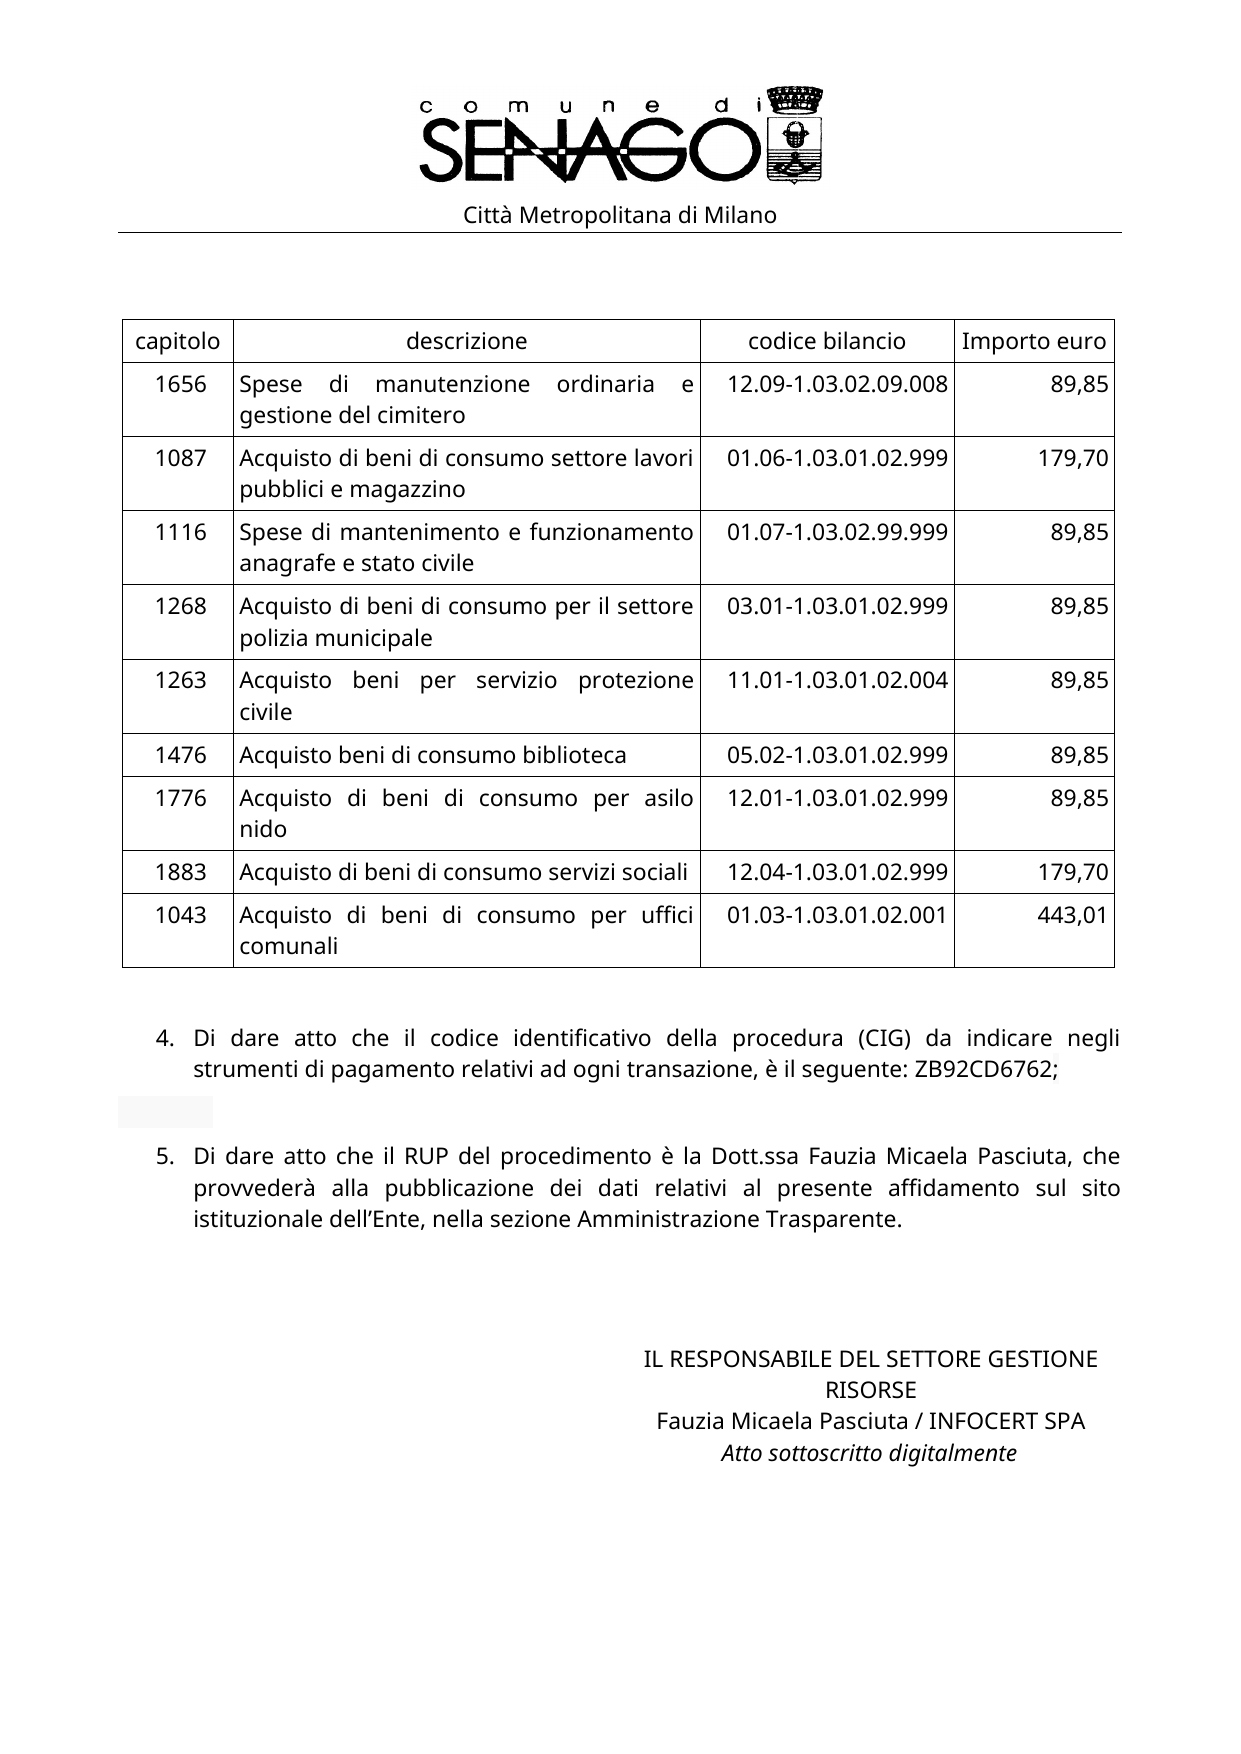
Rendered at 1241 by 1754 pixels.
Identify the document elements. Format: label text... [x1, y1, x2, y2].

table_cell Atto sottoscritto digitalmente [616, 1436, 1125, 1468]
table_header [107, 1343, 616, 1405]
table_header IL RESPONSABILE DEL SETTORE GESTIONE RISORSE [616, 1343, 1125, 1405]
table_cell 1476 [123, 734, 233, 776]
table_cell 89,85 [955, 777, 1114, 850]
table_cell 01.06-1.03.01.02.999 [701, 437, 954, 510]
table_cell 1043 [123, 894, 233, 967]
table_cell 89,85 [955, 660, 1114, 733]
table_cell 443,01 [955, 894, 1114, 967]
table_header capitolo [123, 320, 233, 362]
table_header Importo euro [955, 320, 1114, 362]
table_cell 179,70 [955, 851, 1114, 893]
table_cell Spese di manutenzione ordinaria e gestione del cimitero [234, 363, 700, 436]
table_cell [107, 1436, 616, 1468]
table_cell Acquisto di beni di consumo servizi sociali [234, 851, 700, 893]
table_cell 1776 [123, 777, 233, 850]
table_cell Acquisto di beni di consumo per il settore polizia municipale [234, 585, 700, 658]
table_cell 01.07-1.03.02.99.999 [701, 511, 954, 584]
table_cell Acquisto di beni di consumo settore lavori pubblici e magazzino [234, 437, 700, 510]
table_cell 1268 [123, 585, 233, 658]
table_cell 89,85 [955, 363, 1114, 436]
table_header codice bilancio [701, 320, 954, 362]
table_cell 1087 [123, 437, 233, 510]
table_cell [107, 1405, 616, 1436]
table_header descrizione [234, 320, 700, 362]
list Di dare atto che il codice identificativo della procedura (CIG) da indicare negli strumenti di pagamento relativi ad ogni transazione, è il seguente: ZB92CD6762; [156, 1021, 1122, 1084]
table_cell Acquisto beni di consumo biblioteca [234, 734, 700, 776]
picture [411, 84, 830, 190]
table_cell 01.03-1.03.01.02.001 [701, 894, 954, 967]
table_cell 11.01-1.03.01.02.004 [701, 660, 954, 733]
table_cell Fauzia Micaela Pasciuta / INFOCERT SPA [616, 1405, 1125, 1436]
table_cell 12.04-1.03.01.02.999 [701, 851, 954, 893]
table_cell 89,85 [955, 734, 1114, 776]
table_cell Acquisto di beni di consumo per uffici comunali [234, 894, 700, 967]
table_cell Acquisto beni per servizio protezione civile [234, 660, 700, 733]
table_cell 1263 [123, 660, 233, 733]
table_cell 89,85 [955, 511, 1114, 584]
list Di dare atto che il RUP del procedimento è la Dott.ssa Fauzia Micaela Pasciuta, che provvederà alla pubblicazione dei dati relativi al presente affidamento sul sito istituzionale dell’Ente, nella sezione Amministrazione Trasparente. [156, 1140, 1122, 1234]
table_cell 179,70 [955, 437, 1114, 510]
table_cell 89,85 [955, 585, 1114, 658]
table_cell 03.01-1.03.01.02.999 [701, 585, 954, 658]
table_cell Acquisto di beni di consumo per asilo nido [234, 777, 700, 850]
table_cell 1656 [123, 363, 233, 436]
table_cell 12.09-1.03.02.09.008 [701, 363, 954, 436]
table_cell 12.01-1.03.01.02.999 [701, 777, 954, 850]
table_cell 05.02-1.03.01.02.999 [701, 734, 954, 776]
table_cell 1116 [123, 511, 233, 584]
table_cell 1883 [123, 851, 233, 893]
table_cell Spese di mantenimento e funzionamento anagrafe e stato civile [234, 511, 700, 584]
